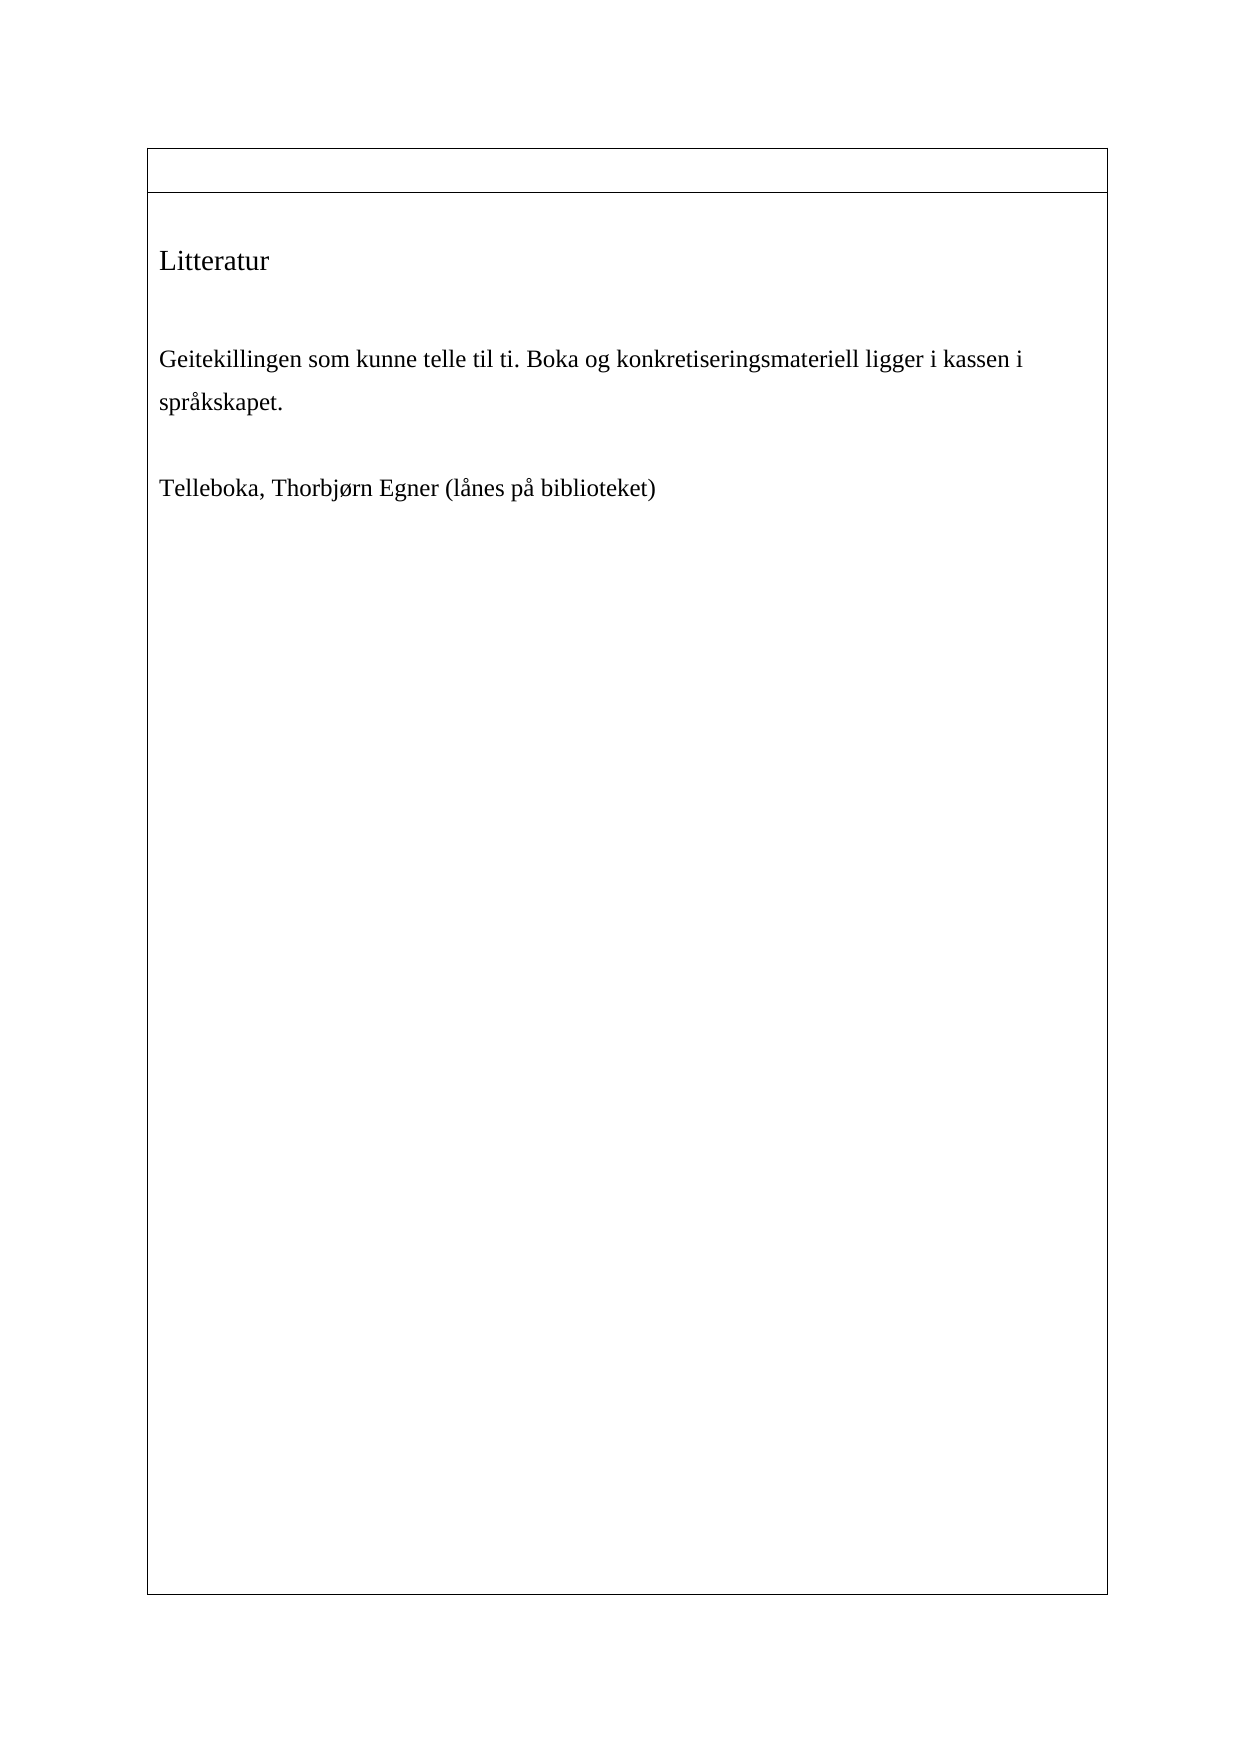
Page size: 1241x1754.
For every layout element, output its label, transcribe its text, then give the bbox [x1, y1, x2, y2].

table_cell [148, 149, 1107, 192]
table_cell Litteratur Geitekillingen som kunne telle til ti. Boka og konkretiseringsmateriell ligger i kassen i språkskapet. Telleboka, Thorbjørn Egner (lånes på biblioteket) [148, 193, 1107, 1594]
